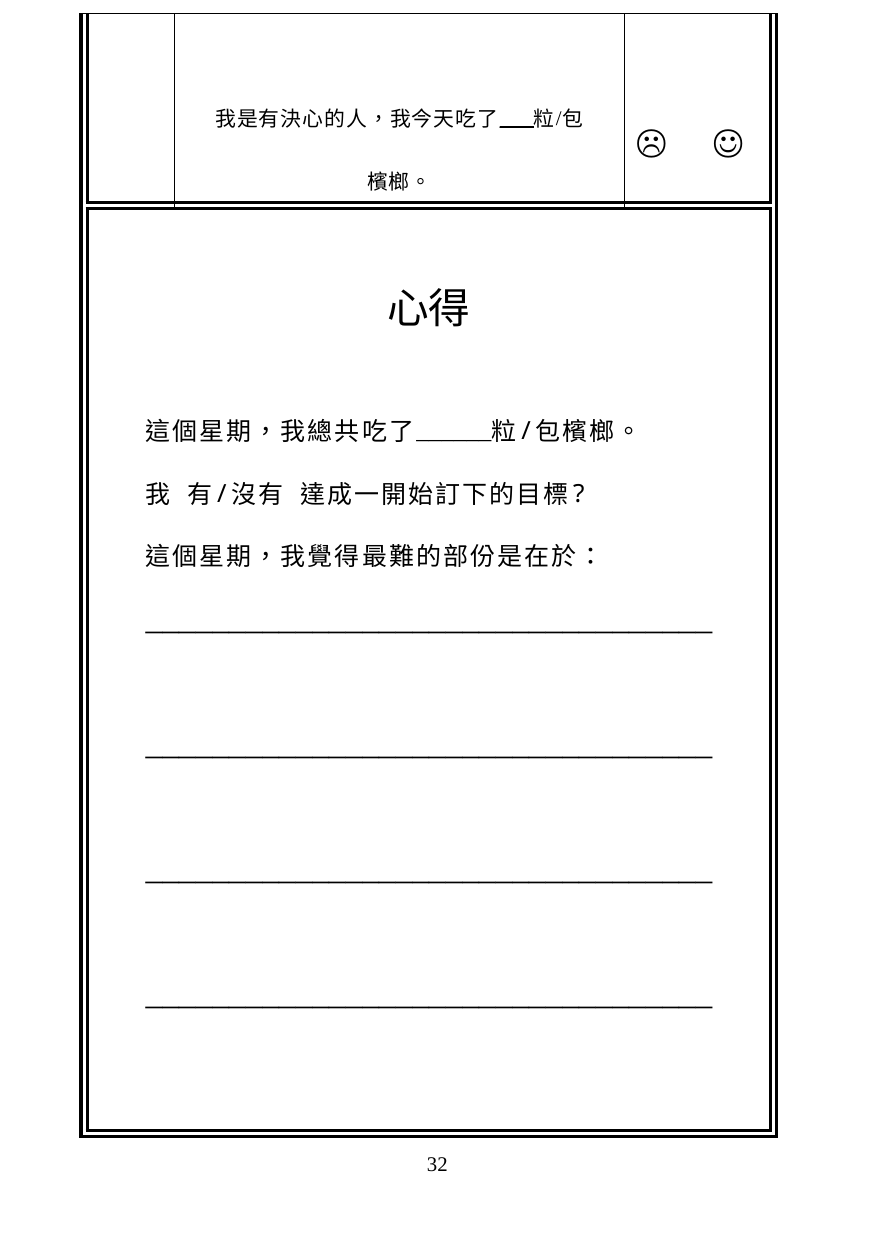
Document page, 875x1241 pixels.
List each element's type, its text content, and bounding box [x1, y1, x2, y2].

table_cell 心得 這個星期，我總共吃了______粒/包檳榔。 我 有/沒有 達成一開始訂下的目標? 這個星期，我覺得最難的部份是在於： __________________________________ __________________________________ __________________________________ __________________________________ 這是第九週了，我很自豪自己過去的努力，而且我會持續保持下去！ 口腔硬化(口腔黏膜下纖維化症)的患者，常見症狀為：口腔灼熱及刺痛感、口腔黏膜變白、僵硬及張口、說話、吞嚥困難。 [625, 201, 773, 1129]
table_cell 心得 這個星期，我總共吃了______粒/包檳榔。 我 有/沒有 達成一開始訂下的目標? 這個星期，我覺得最難的部份是在於： __________________________________ __________________________________ __________________________________ __________________________________ 這是第九週了，我很自豪自己過去的努力，而且我會持續保持下去！ 口腔硬化(口腔黏膜下纖維化症)的患者，常見症狀為：口腔灼熱及刺痛感、口腔黏膜變白、僵硬及張口、說話、吞嚥困難。 [89, 210, 769, 1129]
table_cell [778, 201, 790, 1129]
table_cell [778, 13, 790, 201]
table_cell [89, 14, 174, 201]
table_cell 我是有決心的人，我今天吃了___粒/包 檳榔。 [175, 14, 624, 201]
table_cell   [625, 14, 769, 201]
table_cell 心得 這個星期，我總共吃了______粒/包檳榔。 我 有/沒有 達成一開始訂下的目標? 這個星期，我覺得最難的部份是在於： __________________________________ __________________________________ __________________________________ __________________________________ 這是第九週了，我很自豪自己過去的努力，而且我會持續保持下去！ 口腔硬化(口腔黏膜下纖維化症)的患者，常見症狀為：口腔灼熱及刺痛感、口腔黏膜變白、僵硬及張口、說話、吞嚥困難。 [84, 201, 174, 1129]
